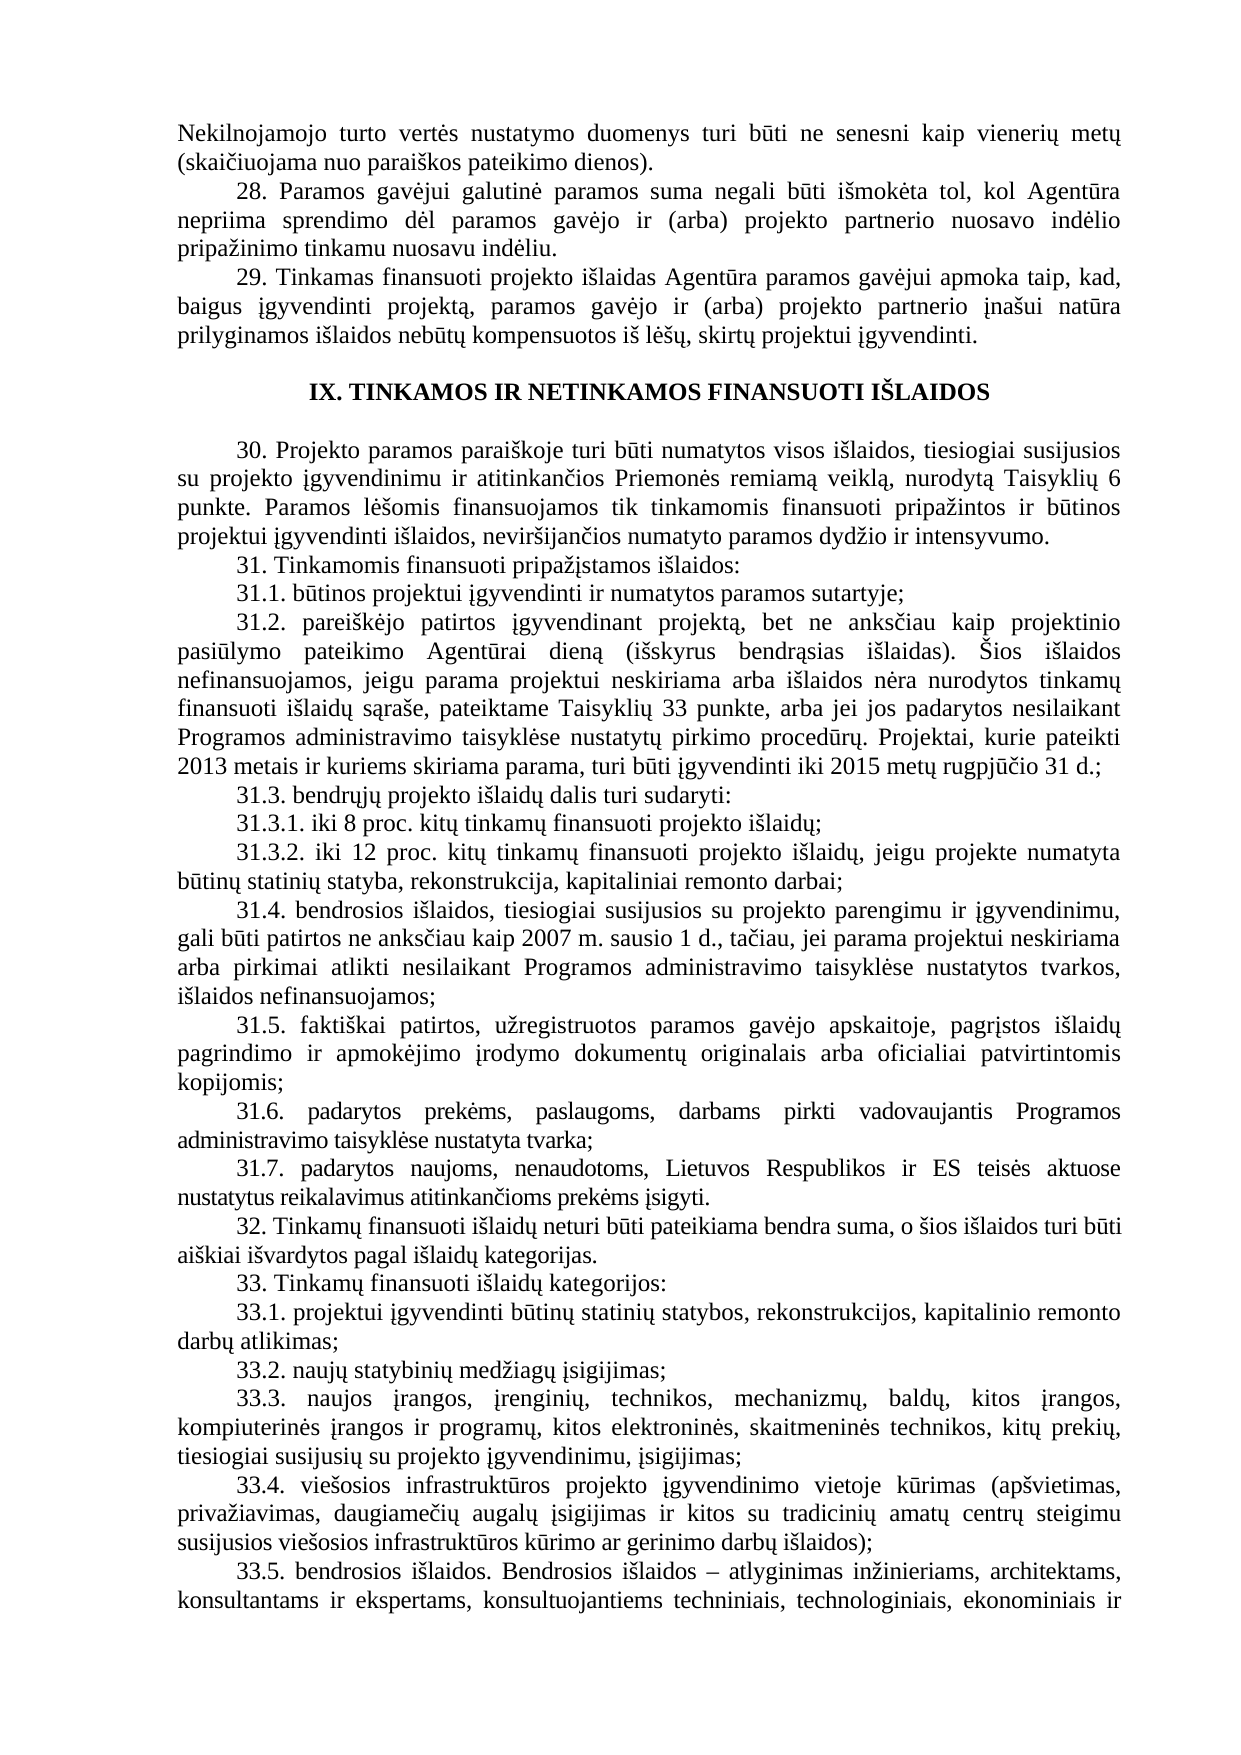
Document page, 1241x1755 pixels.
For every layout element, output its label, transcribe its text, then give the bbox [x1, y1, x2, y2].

text 33.4. viešosios infrastruktūros projekto įgyvendinimo vietoje kūrimas (apšvietimas, privažiavimas, daugiamečių augalų įsigijimas ir kitos su tradicinių amatų centrų steigimu susijusios viešosios infrastruktūros kūrimo ar gerinimo darbų išlaidos); [177, 1470, 1122, 1556]
text 32. Tinkamų finansuoti išlaidų neturi būti pateikiama bendra suma, o šios išlaidos turi būti aiškiai išvardytos pagal išlaidų kategorijas. [177, 1211, 1122, 1268]
text 31.2. pareiškėjo patirtos įgyvendinant projektą, bet ne anksčiau kaip projektinio pasiūlymo pateikimo Agentūrai dieną (išskyrus bendrąsias išlaidas). Šios išlaidos nefinansuojamos, jeigu parama projektui neskiriama arba išlaidos nėra nurodytos tinkamų finansuoti išlaidų sąraše, pateiktame Taisyklių 33 punkte, arba jei jos padarytos nesilaikant Programos administravimo taisyklėse nustatytų pirkimo procedūrų. Projektai, kurie pateikti 2013 metais ir kuriems skiriama parama, turi būti įgyvendinti iki 2015 metų rugpjūčio 31 d.; [177, 607, 1122, 780]
text 33.5. bendrosios išlaidos. Bendrosios išlaidos – atlyginimas inžinieriams, architektams, konsultantams ir ekspertams, konsultuojantiems techniniais, technologiniais, ekonominiais ir [177, 1556, 1122, 1613]
text IX. TINKAMOS IR NETINKAMOS FINANSUOTI IŠLAIDOS [177, 377, 1122, 406]
text 28. Paramos gavėjui galutinė paramos suma negali būti išmokėta tol, kol Agentūra nepriima sprendimo dėl paramos gavėjo ir (arba) projekto partnerio nuosavo indėlio pripažinimo tinkamu nuosavu indėliu. [177, 176, 1122, 262]
text 31.1. būtinos projektui įgyvendinti ir numatytos paramos sutartyje; [177, 578, 1122, 607]
text 31.3.2. iki 12 proc. kitų tinkamų finansuoti projekto išlaidų, jeigu projekte numatyta būtinų statinių statyba, rekonstrukcija, kapitaliniai remonto darbai; [177, 837, 1122, 895]
text 31.4. bendrosios išlaidos, tiesiogiai susijusios su projekto parengimu ir įgyvendinimu, gali būti patirtos ne anksčiau kaip 2007 m. sausio 1 d., tačiau, jei parama projektui neskiriama arba pirkimai atlikti nesilaikant Programos administravimo taisyklėse nustatytos tvarkos, išlaidos nefinansuojamos; [177, 895, 1122, 1010]
text 30. Projekto paramos paraiškoje turi būti numatytos visos išlaidos, tiesiogiai susijusios su projekto įgyvendinimu ir atitinkančios Priemonės remiamą veiklą, nurodytą Taisyklių 6 punkte. Paramos lėšomis finansuojamos tik tinkamomis finansuoti pripažintos ir būtinos projektui įgyvendinti išlaidos, neviršijančios numatyto paramos dydžio ir intensyvumo. [177, 435, 1122, 550]
text 33.1. projektui įgyvendinti būtinų statinių statybos, rekonstrukcijos, kapitalinio remonto darbų atlikimas; [177, 1297, 1122, 1355]
text 31.5. faktiškai patirtos, užregistruotos paramos gavėjo apskaitoje, pagrįstos išlaidų pagrindimo ir apmokėjimo įrodymo dokumentų originalais arba oficialiai patvirtintomis kopijomis; [177, 1010, 1122, 1096]
text 31.3. bendrųjų projekto išlaidų dalis turi sudaryti: [177, 780, 1122, 808]
text Nekilnojamojo turto vertės nustatymo duomenys turi būti ne senesni kaip vienerių metų (skaičiuojama nuo paraiškos pateikimo dienos). [177, 118, 1122, 176]
text 33.2. naujų statybinių medžiagų įsigijimas; [177, 1355, 1122, 1383]
text 29. Tinkamas finansuoti projekto išlaidas Agentūra paramos gavėjui apmoka taip, kad, baigus įgyvendinti projektą, paramos gavėjo ir (arba) projekto partnerio įnašui natūra prilyginamos išlaidos nebūtų kompensuotos iš lėšų, skirtų projektui įgyvendinti. [177, 262, 1122, 348]
text 31. Tinkamomis finansuoti pripažįstamos išlaidos: [177, 550, 1122, 578]
text 31.3.1. iki 8 proc. kitų tinkamų finansuoti projekto išlaidų; [177, 808, 1122, 837]
text 31.6. padarytos prekėms, paslaugoms, darbams pirkti vadovaujantis Programos administravimo taisyklėse nustatyta tvarka; [177, 1096, 1122, 1153]
text 33.3. naujos įrangos, įrenginių, technikos, mechanizmų, baldų, kitos įrangos, kompiuterinės įrangos ir programų, kitos elektroninės, skaitmeninės technikos, kitų prekių, tiesiogiai susijusių su projekto įgyvendinimu, įsigijimas; [177, 1383, 1122, 1470]
text 33. Tinkamų finansuoti išlaidų kategorijos: [177, 1268, 1122, 1297]
text 31.7. padarytos naujoms, nenaudotoms, Lietuvos Respublikos ir ES teisės aktuose nustatytus reikalavimus atitinkančioms prekėms įsigyti. [177, 1153, 1122, 1211]
